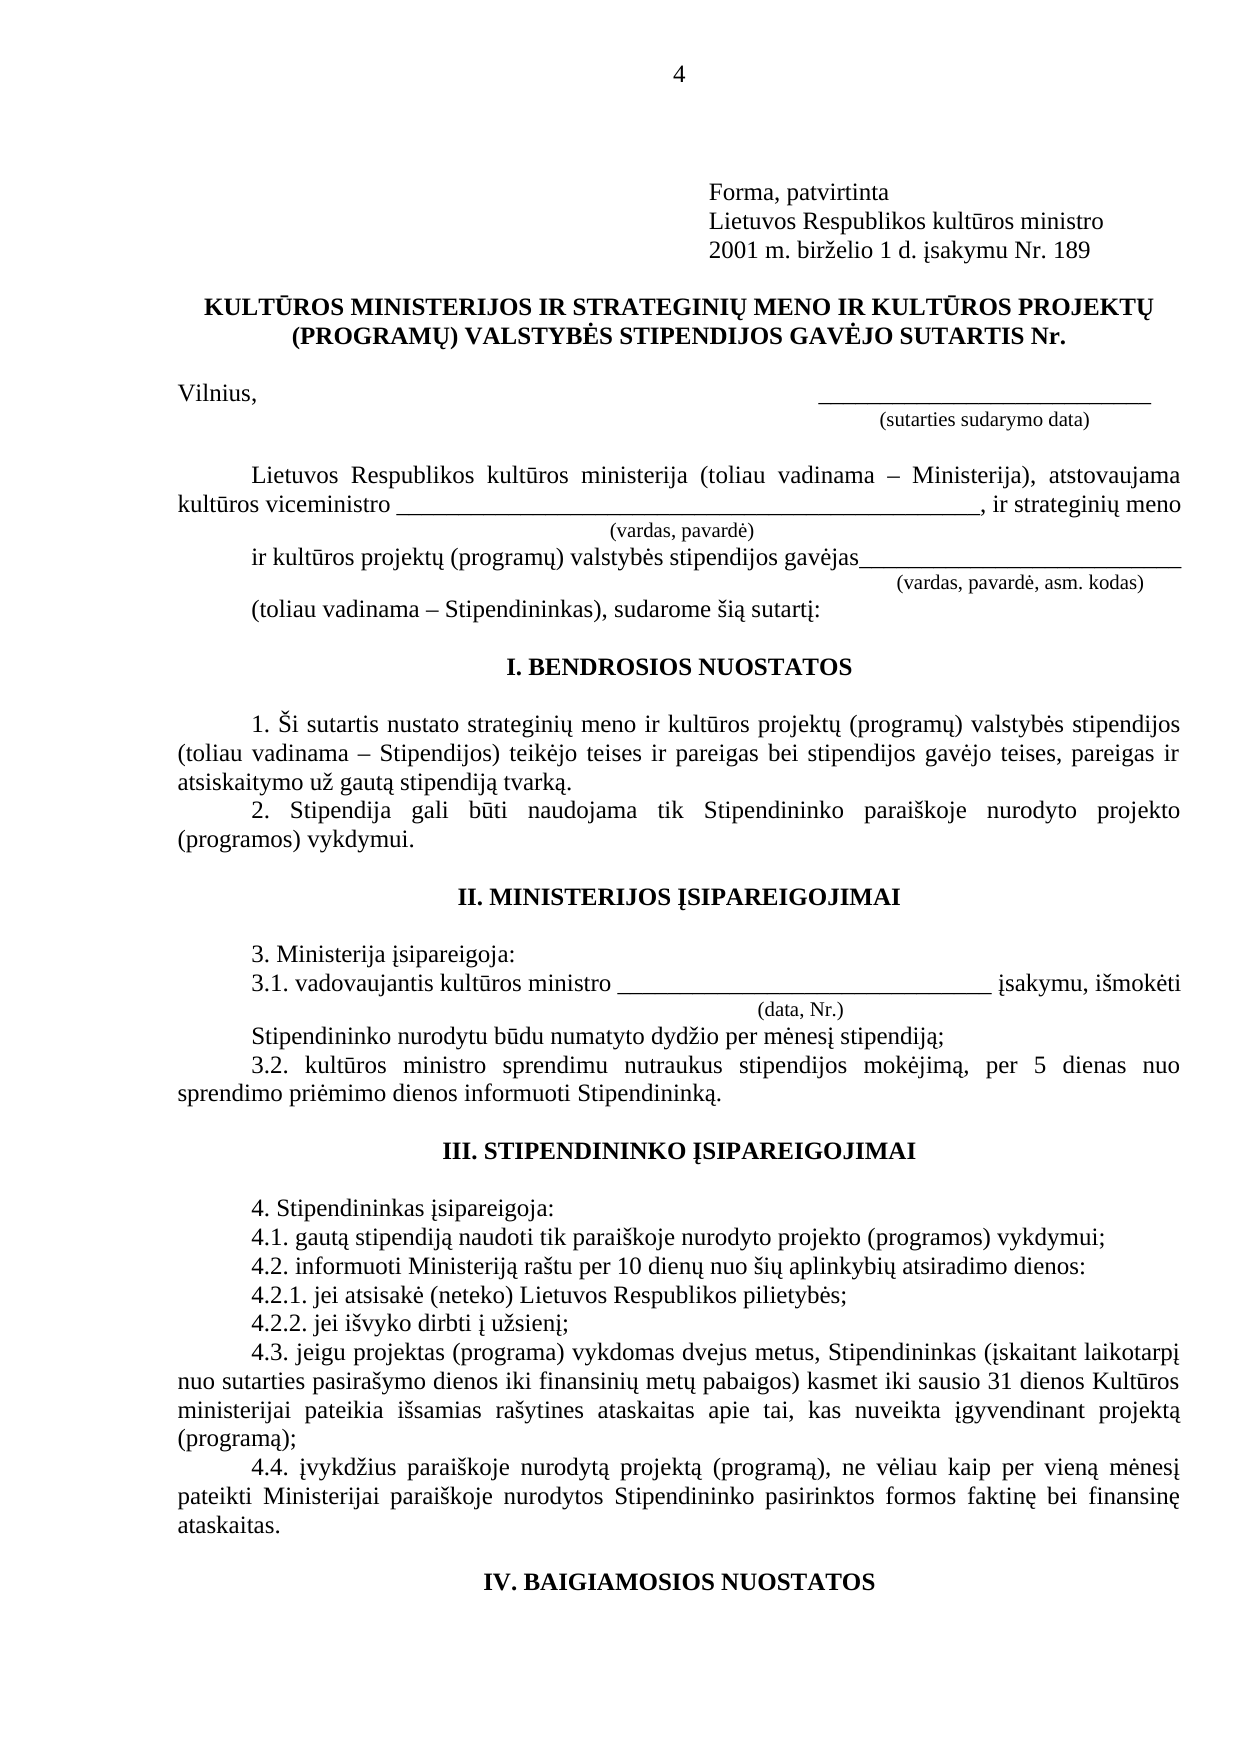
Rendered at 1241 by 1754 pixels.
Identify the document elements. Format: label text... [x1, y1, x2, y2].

text 1. Ši sutartis nustato strateginių meno ir kultūros projektų (programų) valstybės stipendijos (toliau vadinama – Stipendijos) teikėjo teises ir pareigas bei stipendijos gavėjo teises, pareigas ir atsiskaitymo už gautą stipendiją tvarką. [177, 709, 1181, 796]
text ir kultūros projektų (programų) valstybės stipendijos gavėjas [177, 542, 1181, 570]
text 4.3. jeigu projektas (programa) vykdomas dvejus metus, Stipendininkas (įskaitant laikotarpį nuo sutarties pasirašymo dienos iki finansinių metų pabaigos) kasmet iki sausio 31 dienos Kultūros ministerijai pateikia išsamias rašytines ataskaitas apie tai, kas nuveikta įgyvendinant projektą (programą); [177, 1337, 1181, 1452]
text Stipendininko nurodytu būdu numatyto dydžio per mėnesį stipendiją; [177, 1021, 1181, 1050]
text 4.1. gautą stipendiją naudoti tik paraiškoje nurodyto projekto (programos) vykdymui; [177, 1222, 1181, 1251]
text 2. Stipendija gali būti naudojama tik Stipendininko paraiškoje nurodyto projekto (programos) vykdymui. [177, 796, 1181, 853]
text III. STIPENDININKO ĮSIPAREIGOJIMAI [177, 1136, 1181, 1165]
text Vilnius, [177, 378, 1181, 407]
text (vardas, pavardė, asm. kodas) [177, 570, 1181, 594]
text 4.2.1. jei atsisakė (neteko) Lietuvos Respublikos pilietybės; [177, 1280, 1181, 1308]
text 3.2. kultūros ministro sprendimu nutraukus stipendijos mokėjimą, per 5 dienas nuo sprendimo priėmimo dienos informuoti Stipendininką. [177, 1050, 1181, 1107]
text I. BENDROSIOS NUOSTATOS [177, 652, 1181, 681]
text 3.1. vadovaujantis kultūros ministro įsakymu, išmokėti [177, 968, 1181, 997]
text (data, Nr.) [177, 997, 1181, 1021]
text Forma, patvirtinta [177, 177, 1181, 206]
text II. MINISTERIJOS ĮSIPAREIGOJIMAI [177, 882, 1181, 911]
text 4.4. įvykdžius paraiškoje nurodytą projektą (programą), ne vėliau kaip per vieną mėnesį pateikti Ministerijai paraiškoje nurodytos Stipendininko pasirinktos formos faktinę bei finansinę ataskaitas. [177, 1452, 1181, 1538]
text (sutarties sudarymo data) [177, 407, 1181, 431]
text 3. Ministerija įsipareigoja: [177, 939, 1181, 968]
text Lietuvos Respublikos kultūros ministerija (toliau vadinama – Ministerija), atstovaujama kultūros viceministro , ir strateginių meno [177, 460, 1181, 517]
text (vardas, pavardė) [177, 517, 1181, 542]
text 4.2. informuoti Ministeriją raštu per 10 dienų nuo šių aplinkybių atsiradimo dienos: [177, 1251, 1181, 1280]
text 4. Stipendininkas įsipareigoja: [177, 1193, 1181, 1222]
text 4.2.2. jei išvyko dirbti į užsienį; [177, 1308, 1181, 1337]
text KULTŪROS MINISTERIJOS IR STRATEGINIŲ MENO IR KULTŪROS PROJEKTŲ (PROGRAMŲ) VALSTYBĖS STIPENDIJOS GAVĖJO SUTARTIS Nr. [177, 292, 1181, 350]
text Lietuvos Respublikos kultūros ministro [177, 206, 1181, 235]
text 2001 m. birželio 1 d. įsakymu Nr. 189 [177, 235, 1181, 263]
text IV. BAIGIAMOSIOS NUOSTATOS [177, 1567, 1181, 1596]
text (toliau vadinama – Stipendininkas), sudarome šią sutartį: [177, 594, 1181, 623]
